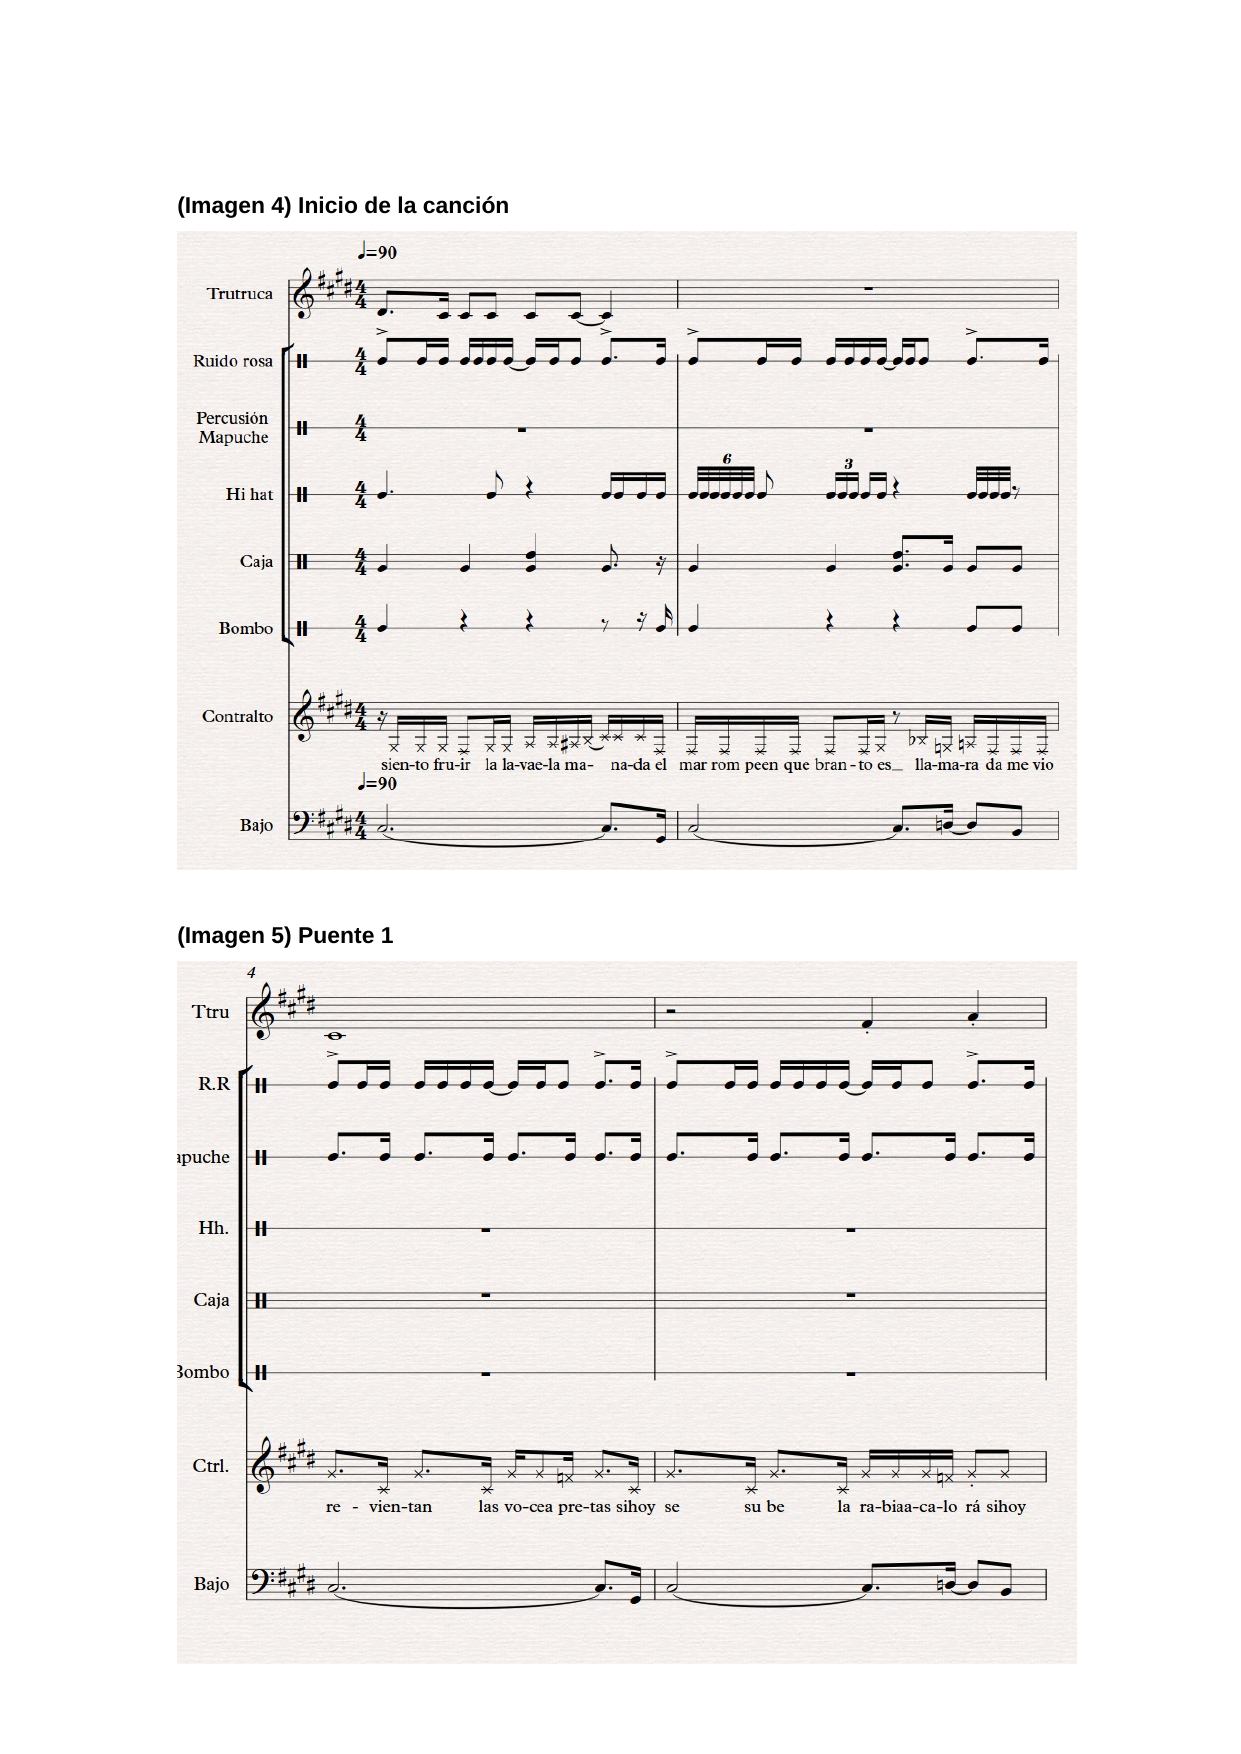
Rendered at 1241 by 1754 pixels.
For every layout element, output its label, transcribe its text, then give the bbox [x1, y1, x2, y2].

text (Imagen 5) Puente 1 [177, 922, 1077, 948]
picture [177, 961, 1078, 1664]
text (Imagen 4) Inicio de la canción [177, 192, 1077, 218]
picture [177, 231, 1078, 870]
